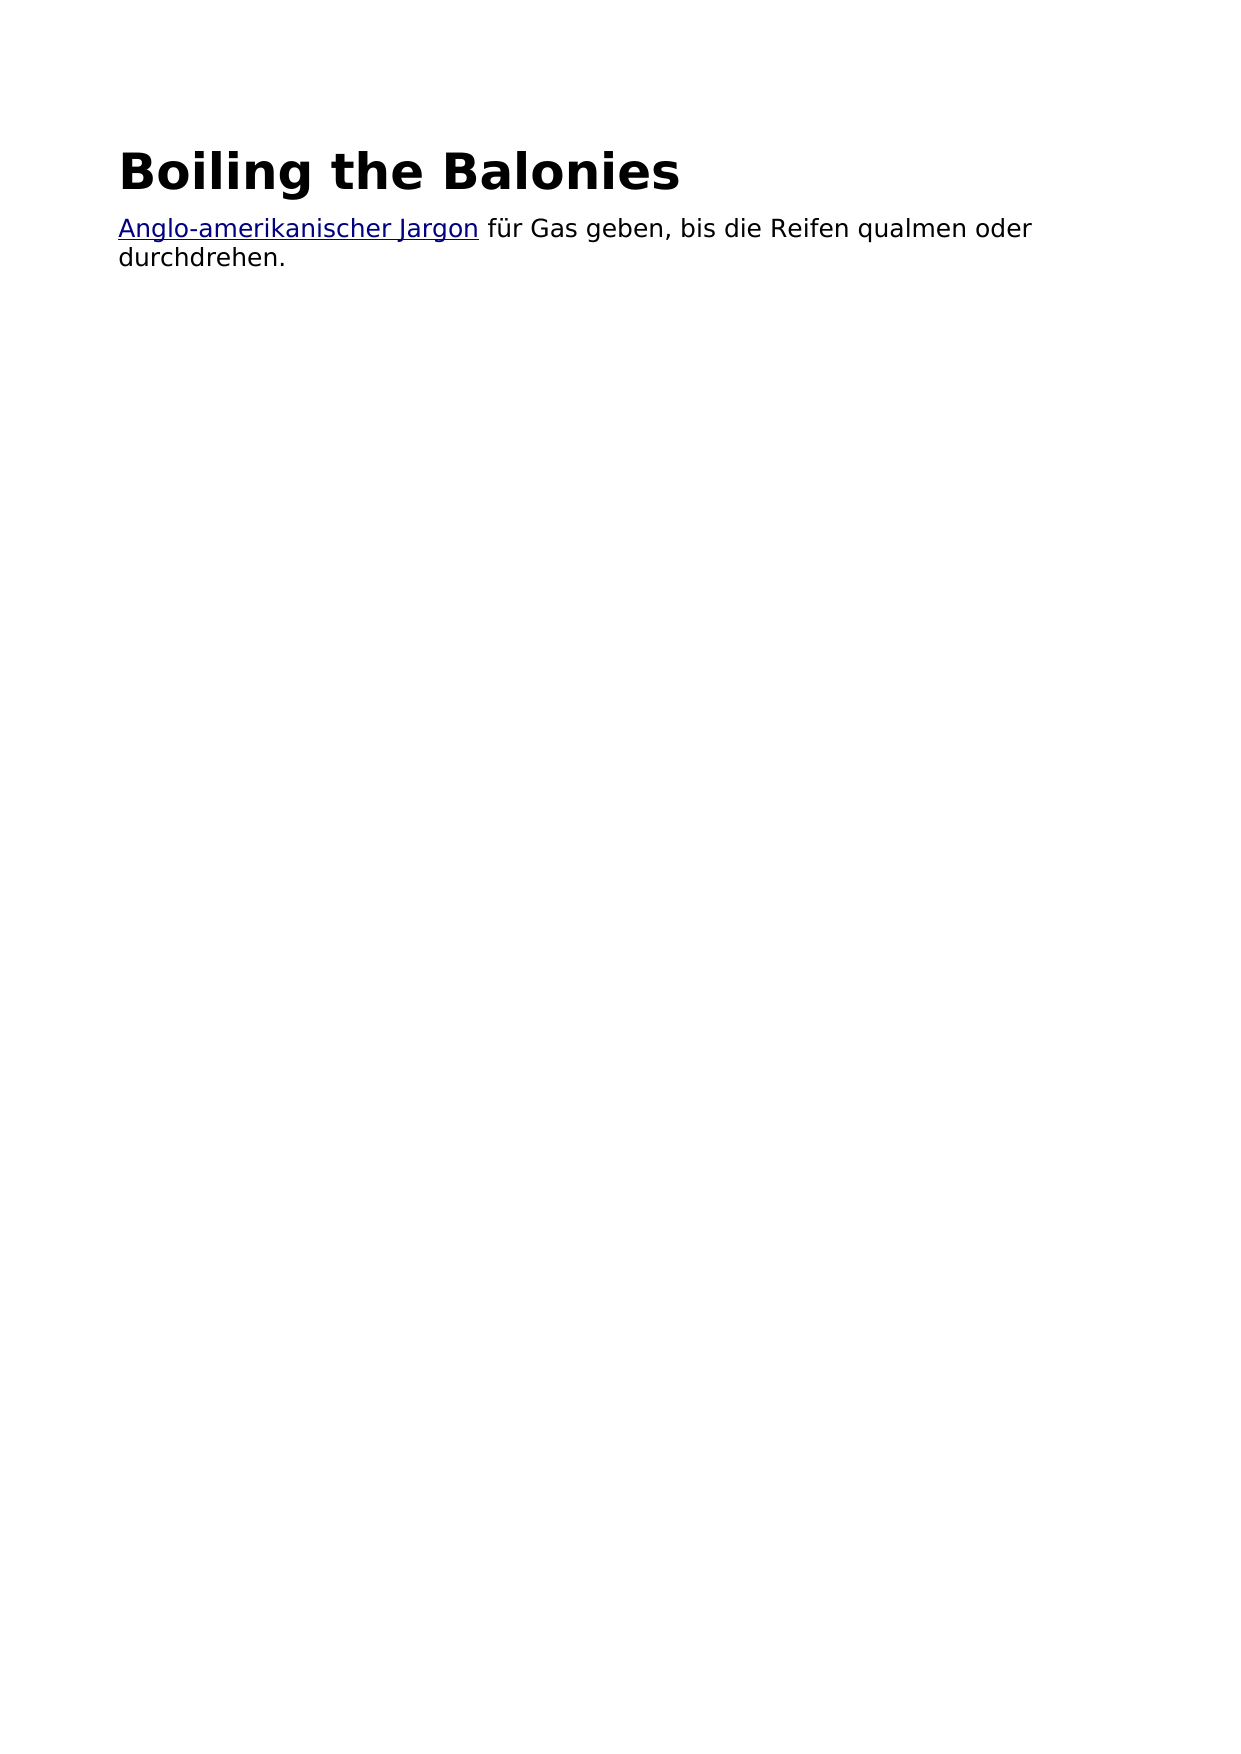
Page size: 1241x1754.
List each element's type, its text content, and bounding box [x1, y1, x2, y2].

text Anglo-amerikanischer Jargon für Gas geben, bis die Reifen qualmen oder durchdrehen. [118, 214, 1122, 272]
subtitle Boiling the Balonies [118, 143, 1122, 201]
